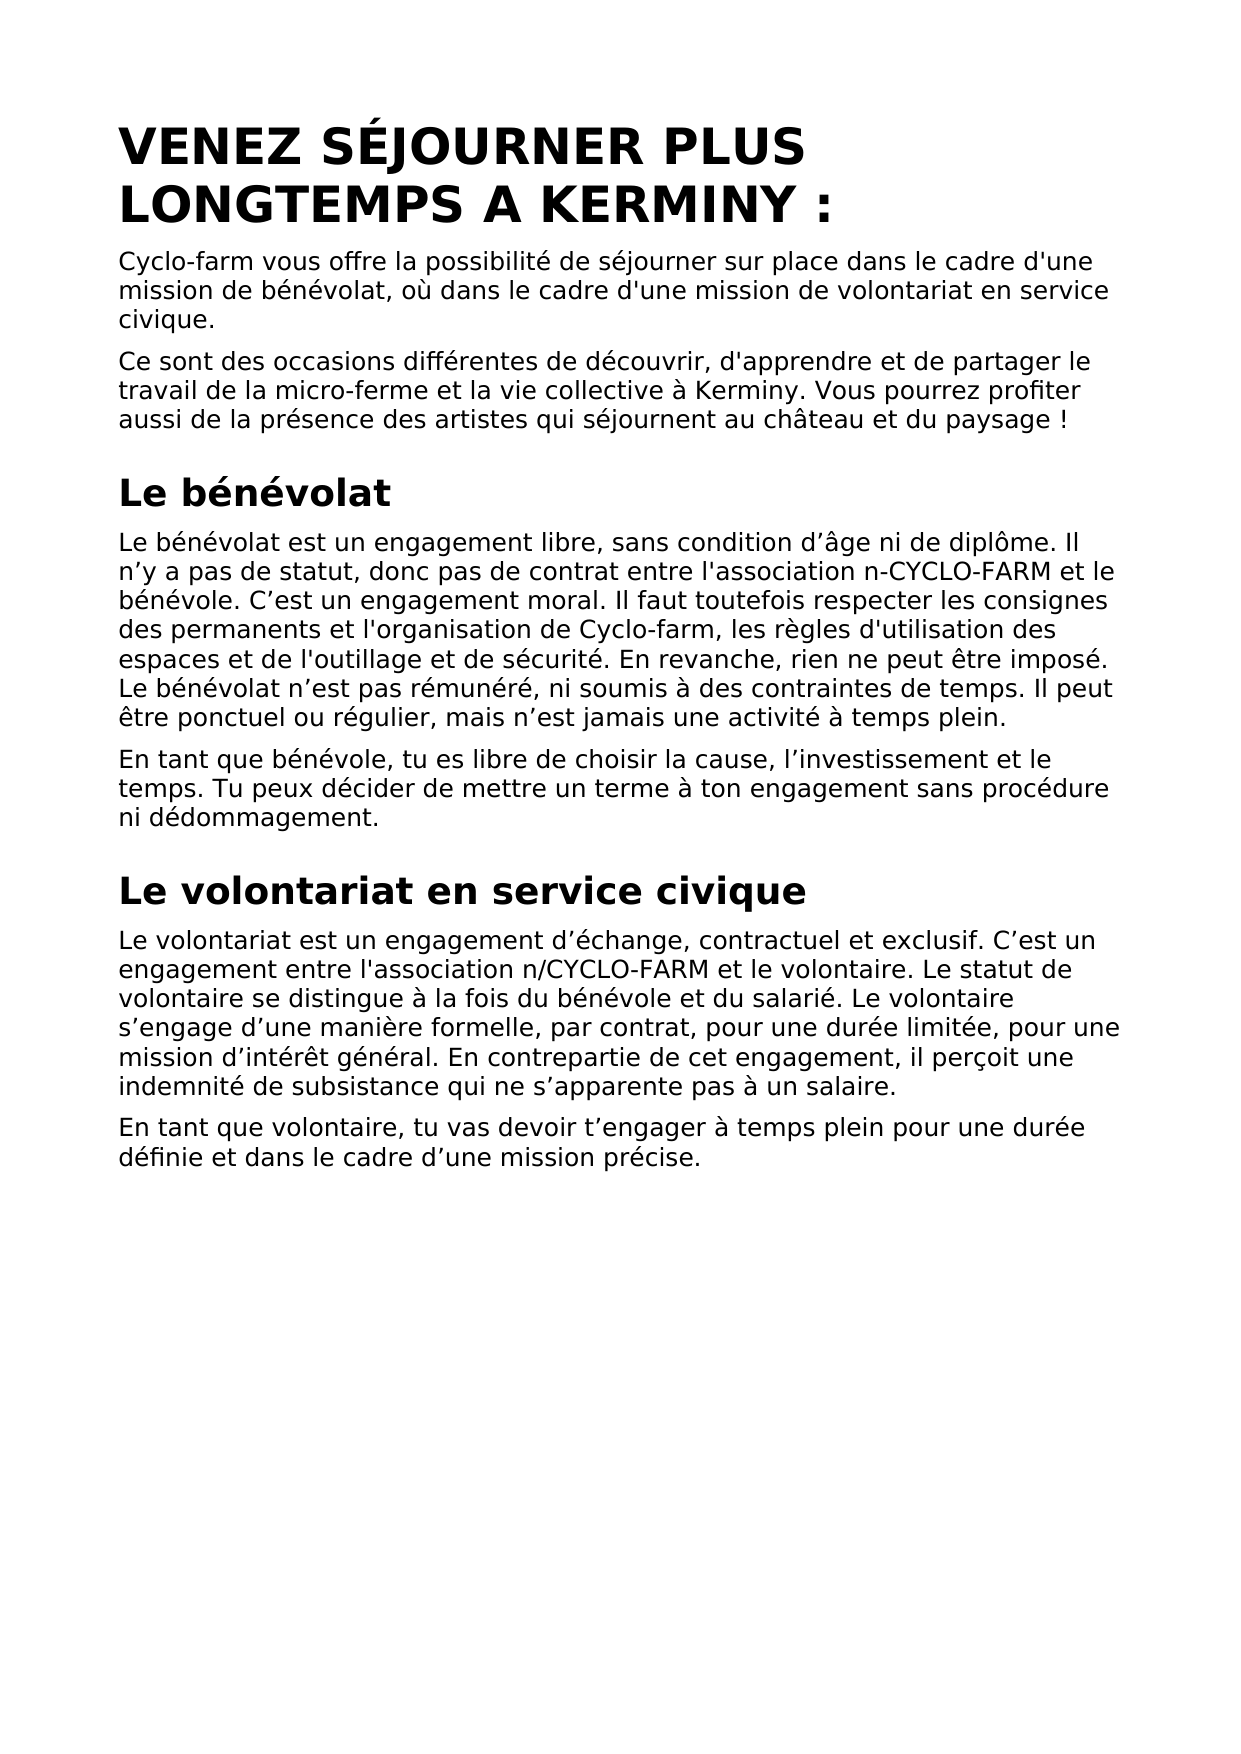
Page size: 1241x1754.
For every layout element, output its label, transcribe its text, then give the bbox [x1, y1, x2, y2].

text En tant que bénévole, tu es libre de choisir la cause, l’investissement et le temps. Tu peux décider de mettre un terme à ton engagement sans procédure ni dédommagement. [118, 745, 1122, 832]
text Le volontariat est un engagement d’échange, contractuel et exclusif. C’est un engagement entre l'association n/CYCLO-FARM et le volontaire. Le statut de volontaire se distingue à la fois du bénévole et du salarié. Le volontaire s’engage d’une manière formelle, par contrat, pour une durée limitée, pour une mission d’intérêt général. En contrepartie de cet engagement, il perçoit une indemnité de subsistance qui ne s’apparente pas à un salaire. [118, 926, 1122, 1101]
subtitle Le volontariat en service civique [118, 870, 1122, 913]
text Ce sont des occasions différentes de découvrir, d'apprendre et de partager le travail de la micro-ferme et la vie collective à Kerminy. Vous pourrez profiter aussi de la présence des artistes qui séjournent au château et du paysage ! [118, 347, 1122, 434]
subtitle VENEZ SÉJOURNER PLUS LONGTEMPS A KERMINY : [118, 118, 1122, 234]
text En tant que volontaire, tu vas devoir t’engager à temps plein pour une durée définie et dans le cadre d’une mission précise. [118, 1113, 1122, 1172]
subtitle Le bénévolat [118, 472, 1122, 516]
text Le bénévolat est un engagement libre, sans condition d’âge ni de diplôme. Il n’y a pas de statut, donc pas de contrat entre l'association n-CYCLO-FARM et le bénévole. C’est un engagement moral. Il faut toutefois respecter les consignes des permanents et l'organisation de Cyclo-farm, les règles d'utilisation des espaces et de l'outillage et de sécurité. En revanche, rien ne peut être imposé. Le bénévolat n’est pas rémunéré, ni soumis à des contraintes de temps. Il peut être ponctuel ou régulier, mais n’est jamais une activité à temps plein. [118, 528, 1122, 732]
text Cyclo-farm vous offre la possibilité de séjourner sur place dans le cadre d'une mission de bénévolat, où dans le cadre d'une mission de volontariat en service civique. [118, 247, 1122, 334]
